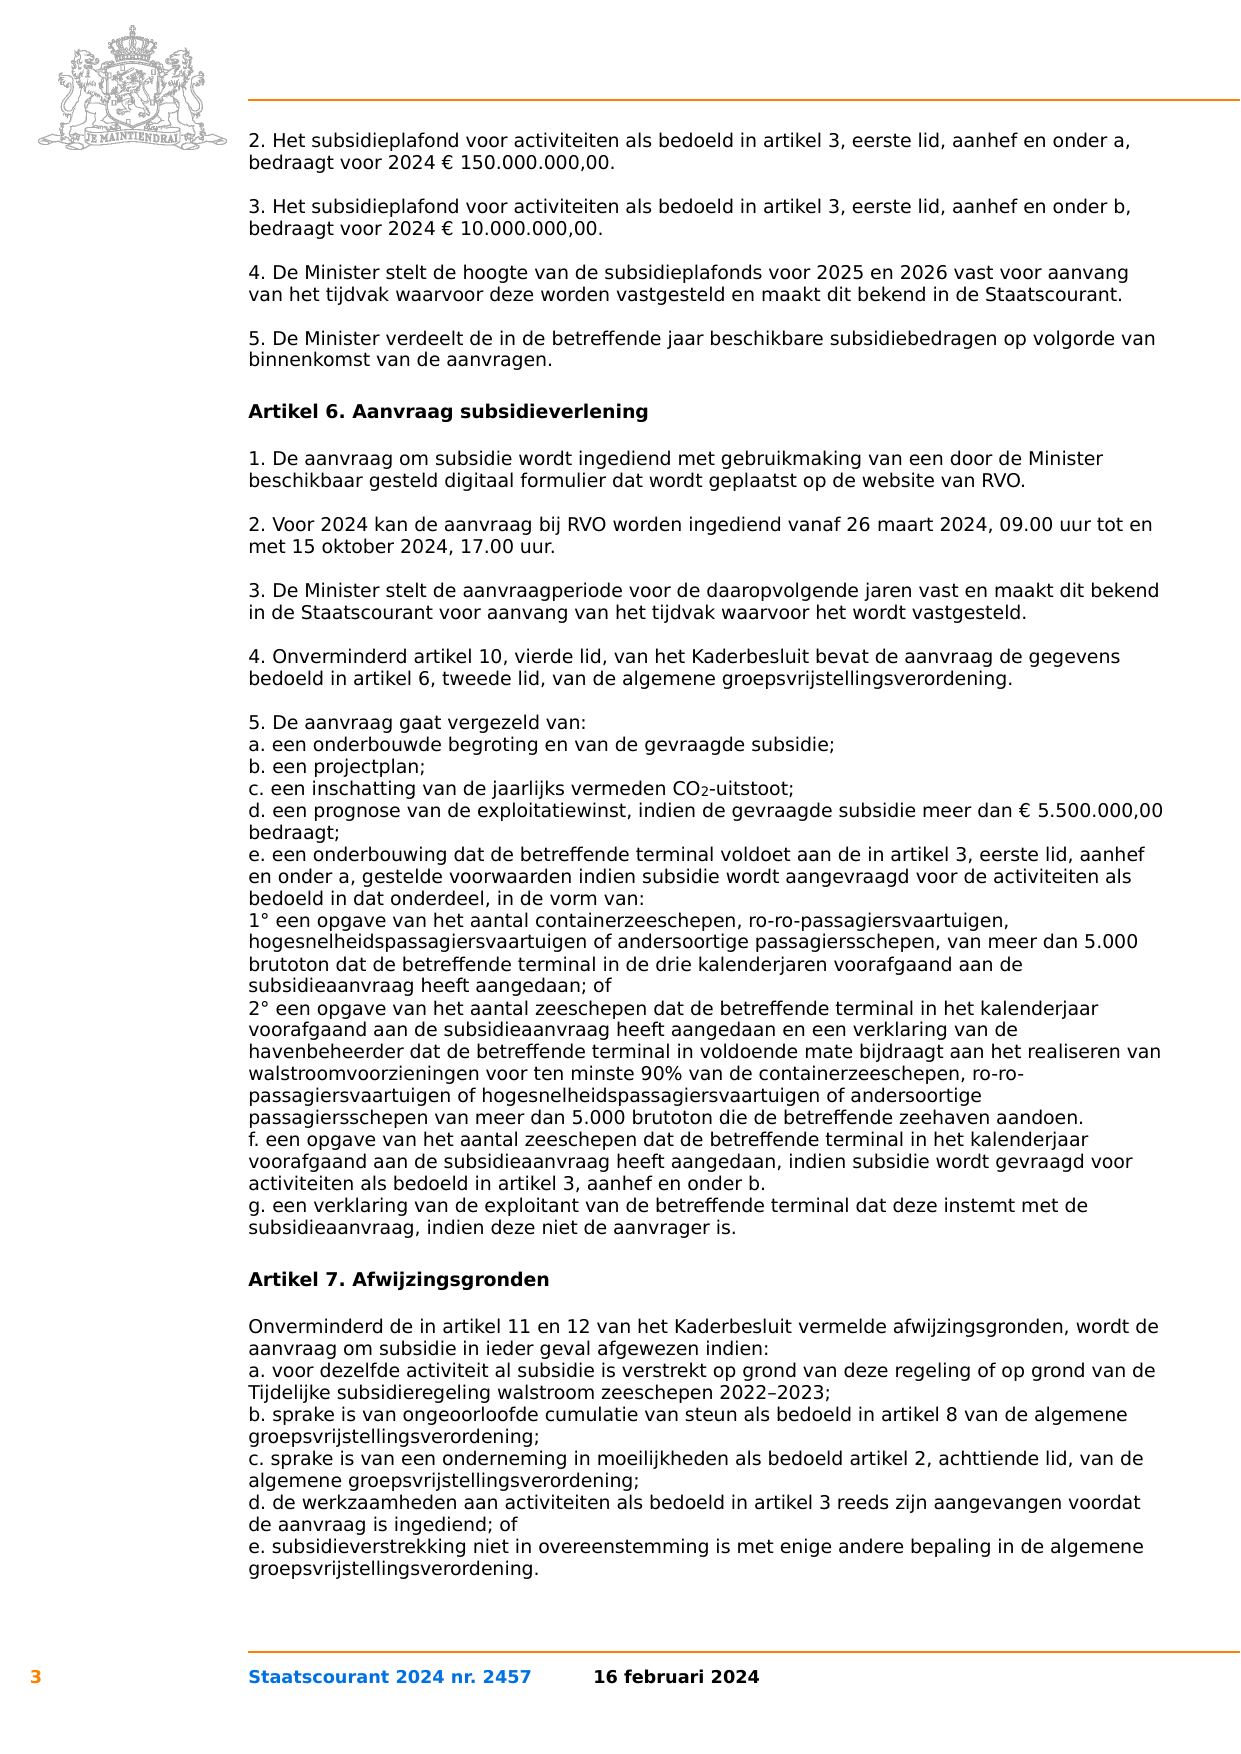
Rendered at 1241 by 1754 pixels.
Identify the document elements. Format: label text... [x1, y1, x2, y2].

text c. een inschatting van de jaarlijks vermeden CO2-uitstoot; [248, 778, 1163, 799]
text d. de werkzaamheden aan activiteiten als bedoeld in artikel 3 reeds zijn aangevangen voordat de aanvraag is ingediend; of [248, 1492, 1163, 1536]
text c. sprake is van een onderneming in moeilijkheden als bedoeld artikel 2, achttiende lid, van de algemene groepsvrijstellingsverordening; [248, 1448, 1163, 1492]
text e. subsidieverstrekking niet in overeenstemming is met enige andere bepaling in de algemene groepsvrijstellingsverordening. [248, 1536, 1163, 1580]
text 5. De Minister verdeelt de in de betreffende jaar beschikbare subsidiebedragen op volgorde van binnenkomst van de aanvragen. [248, 327, 1163, 371]
text 3. Het subsidieplafond voor activiteiten als bedoeld in artikel 3, eerste lid, aanhef en onder b, bedraagt voor 2024 € 10.000.000,00. [248, 196, 1163, 240]
text 2. Het subsidieplafond voor activiteiten als bedoeld in artikel 3, eerste lid, aanhef en onder a, bedraagt voor 2024 € 150.000.000,00. [248, 130, 1163, 174]
text 4. De Minister stelt de hoogte van de subsidieplafonds voor 2025 en 2026 vast voor aanvang van het tijdvak waarvoor deze worden vastgesteld en maakt dit bekend in de Staatscourant. [248, 262, 1163, 306]
text 1. De aanvraag om subsidie wordt ingediend met gebruikmaking van een door de Minister beschikbaar gesteld digitaal formulier dat wordt geplaatst op de website van RVO. [248, 448, 1163, 492]
text g. een verklaring van de exploitant van de betreffende terminal dat deze instemt met de subsidieaanvraag, indien deze niet de aanvrager is. [248, 1195, 1163, 1239]
text 4. Onverminderd artikel 10, vierde lid, van het Kaderbesluit bevat de aanvraag de gegevens bedoeld in artikel 6, tweede lid, van de algemene groepsvrijstellingsverordening. [248, 646, 1163, 690]
text 3. De Minister stelt de aanvraagperiode voor de daaropvolgende jaren vast en maakt dit bekend in de Staatscourant voor aanvang van het tijdvak waarvoor het wordt vastgesteld. [248, 580, 1163, 624]
text 2. Voor 2024 kan de aanvraag bij RVO worden ingediend vanaf 26 maart 2024, 09.00 uur tot en met 15 oktober 2024, 17.00 uur. [248, 514, 1163, 558]
text a. voor dezelfde activiteit al subsidie is verstrekt op grond van deze regeling of op grond van de Tijdelijke subsidieregeling walstroom zeeschepen 2022–2023; [248, 1360, 1163, 1404]
text 1° een opgave van het aantal containerzeeschepen, ro-ro-passagiersvaartuigen, hogesnelheidspassagiersvaartuigen of andersoortige passagiersschepen, van meer dan 5.000 brutoton dat de betreffende terminal in de drie kalenderjaren voorafgaand aan de subsidieaanvraag heeft aangedaan; of [248, 909, 1163, 997]
text a. een onderbouwde begroting en van de gevraagde subsidie; [248, 734, 1163, 756]
picture [38, 25, 227, 150]
text 2° een opgave van het aantal zeeschepen dat de betreffende terminal in het kalenderjaar voorafgaand aan de subsidieaanvraag heeft aangedaan en een verklaring van de havenbeheerder dat de betreffende terminal in voldoende mate bijdraagt aan het realiseren van walstroomvoorzieningen voor ten minste 90% van de containerzeeschepen, ro-ro-passagiersvaartuigen of hogesnelheidspassagiersvaartuigen of andersoortige passagiersschepen van meer dan 5.000 brutoton die de betreffende zeehaven aandoen. [248, 997, 1163, 1129]
text b. sprake is van ongeoorloofde cumulatie van steun als bedoeld in artikel 8 van de algemene groepsvrijstellingsverordening; [248, 1404, 1163, 1448]
text f. een opgave van het aantal zeeschepen dat de betreffende terminal in het kalenderjaar voorafgaand aan de subsidieaanvraag heeft aangedaan, indien subsidie wordt gevraagd voor activiteiten als bedoeld in artikel 3, aanhef en onder b. [248, 1129, 1163, 1195]
text b. een projectplan; [248, 756, 1163, 778]
text Onverminderd de in artikel 11 en 12 van het Kaderbesluit vermelde afwijzingsgronden, wordt de aanvraag om subsidie in ieder geval afgewezen indien: [248, 1316, 1163, 1360]
subtitle Artikel 6. Aanvraag subsidieverlening [248, 401, 1163, 423]
text e. een onderbouwing dat de betreffende terminal voldoet aan de in artikel 3, eerste lid, aanhef en onder a, gestelde voorwaarden indien subsidie wordt aangevraagd voor de activiteiten als bedoeld in dat onderdeel, in de vorm van: [248, 843, 1163, 909]
text 5. De aanvraag gaat vergezeld van: [248, 712, 1163, 734]
text d. een prognose van de exploitatiewinst, indien de gevraagde subsidie meer dan € 5.500.000,00 bedraagt; [248, 799, 1163, 843]
subtitle Artikel 7. Afwijzingsgronden [248, 1269, 1163, 1291]
